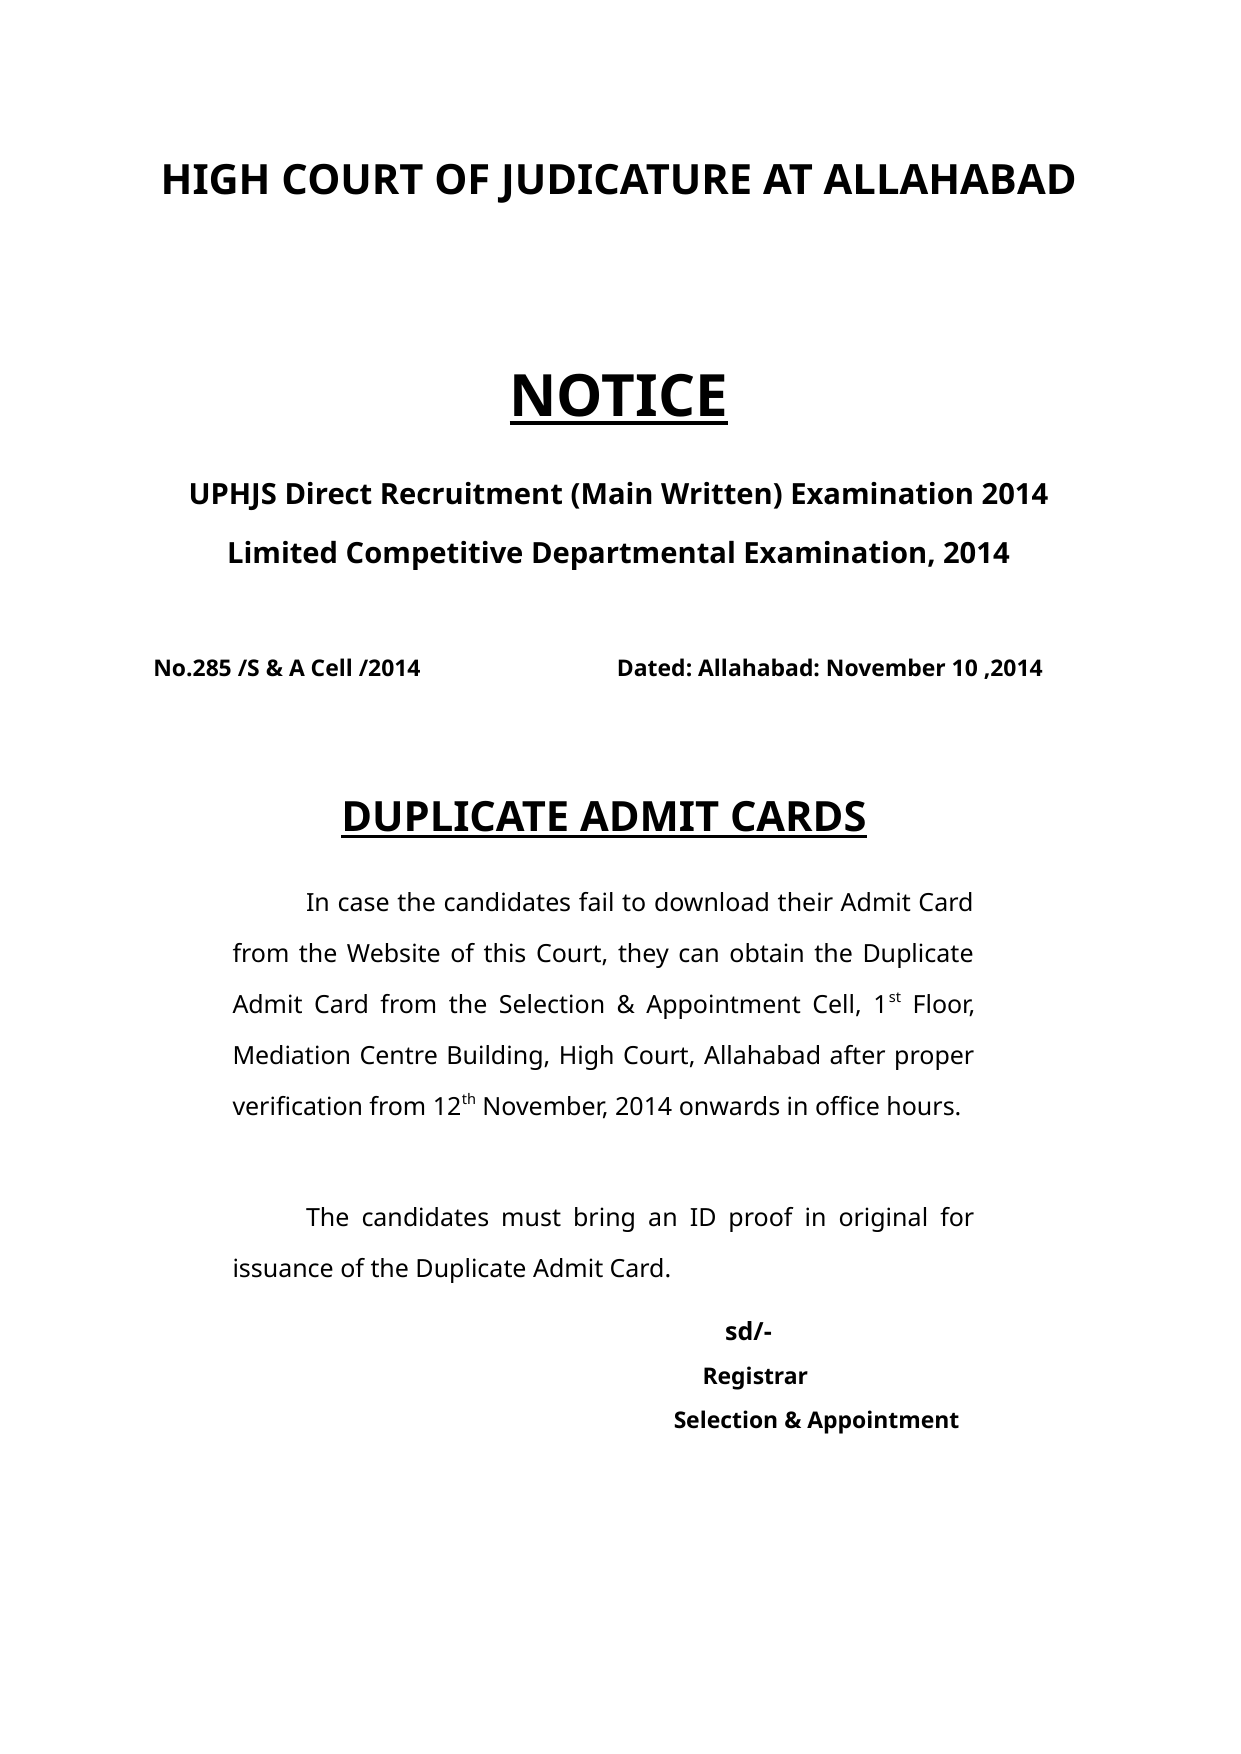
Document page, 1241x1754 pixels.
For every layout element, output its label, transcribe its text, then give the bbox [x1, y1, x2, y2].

text No.285 /S & A Cell /2014 Dated: Allahabad: November 10 ,2014 [153, 652, 1084, 683]
text Selection & Appointment [232, 1404, 975, 1467]
text Limited Competitive Departmental Examination, 2014 [153, 533, 1084, 572]
text DUPLICATE ADMIT CARDS [232, 787, 975, 844]
text NOTICE [153, 354, 1084, 433]
text sd/- [232, 1314, 975, 1348]
text In case the candidates fail to download their Admit Card from the Website of this Court, they can obtain the Duplicate Admit Card from the Selection & Appointment Cell, 1st Floor, Mediation Centre Building, High Court, Allahabad after proper verification from 12th November, 2014 onwards in office hours. [232, 885, 975, 1123]
text HIGH COURT OF JUDICATURE AT ALLAHABAD [153, 150, 1084, 207]
text The candidates must bring an ID proof in original for issuance of the Duplicate Admit Card. [232, 1199, 975, 1284]
text UPHJS Direct Recruitment (Main Written) Examination 2014 [153, 473, 1084, 513]
text Registrar [232, 1360, 975, 1392]
